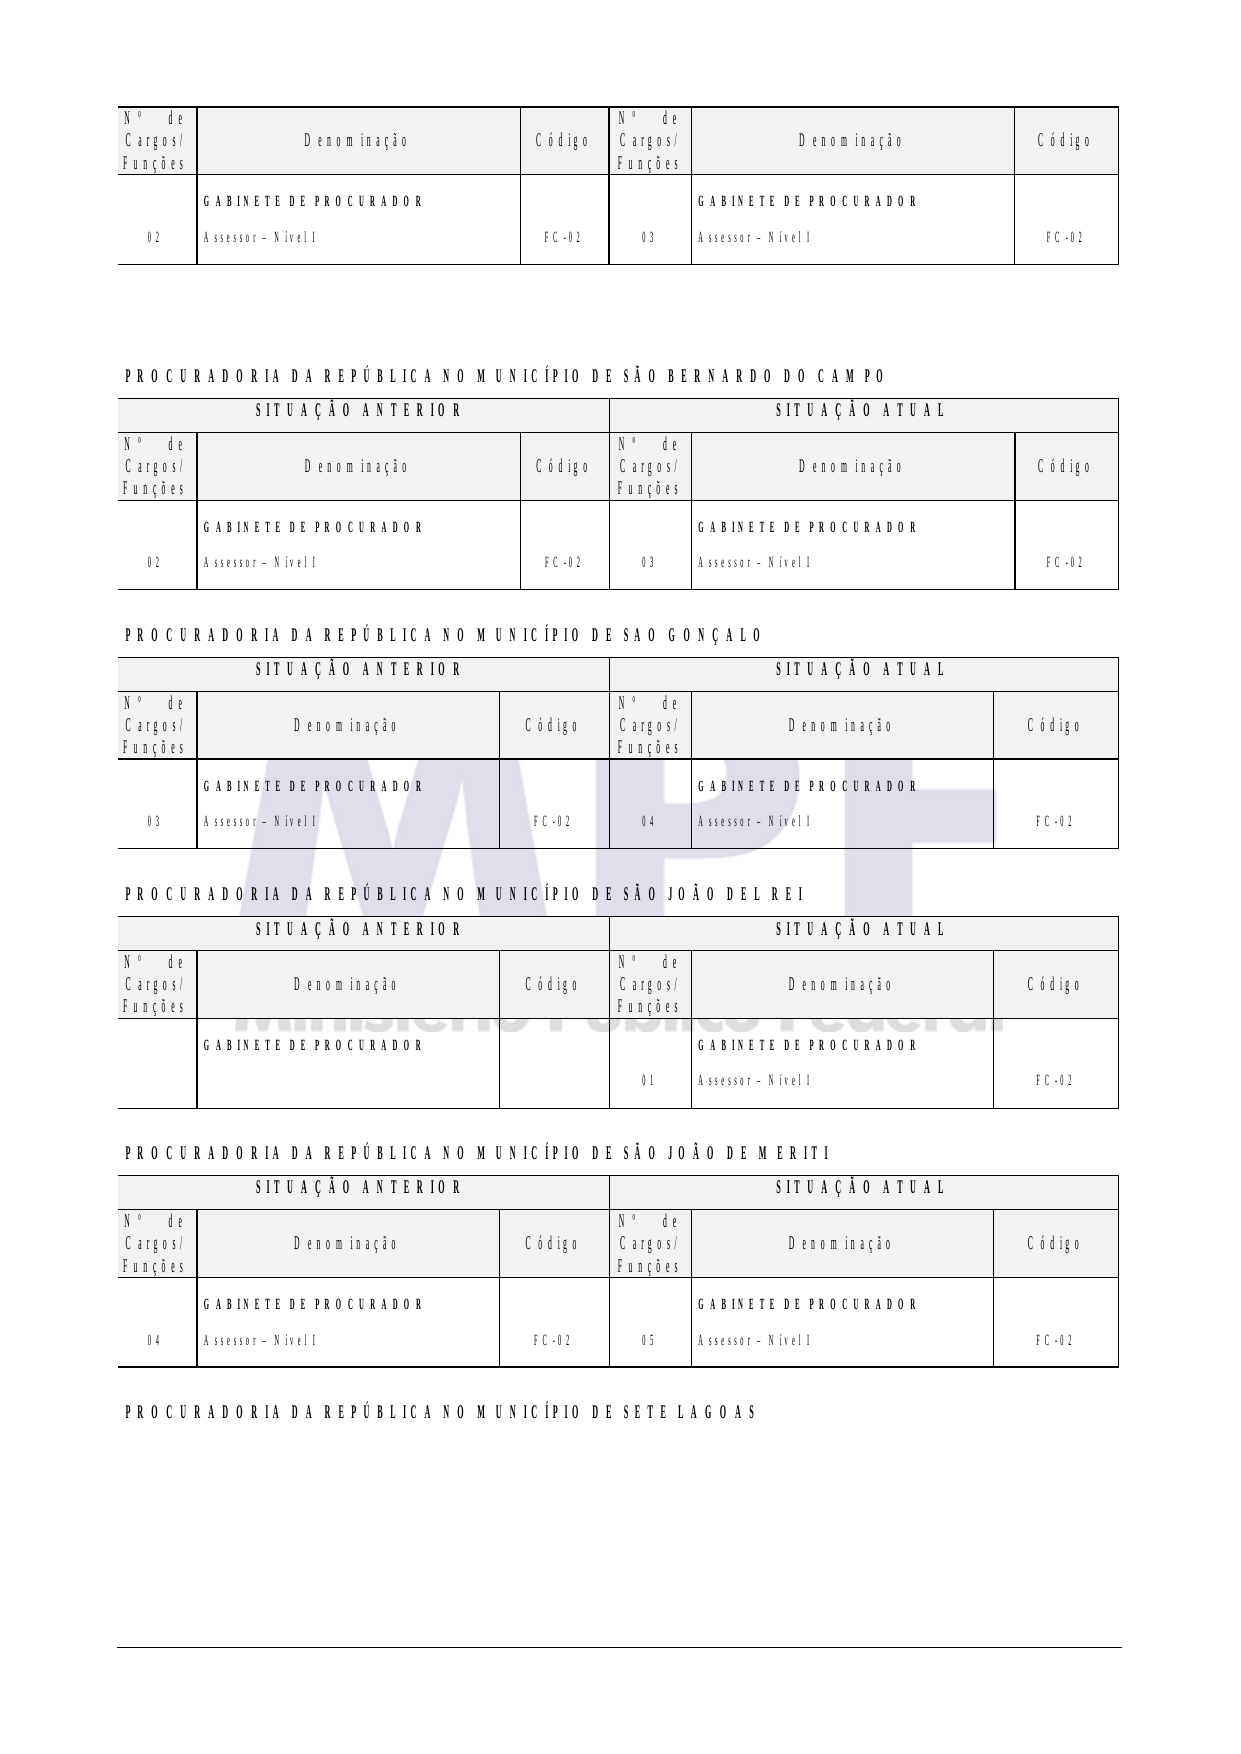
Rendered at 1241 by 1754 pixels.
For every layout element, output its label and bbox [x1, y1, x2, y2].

picture [235, 1019, 499, 1032]
picture [235, 760, 499, 848]
picture [500, 760, 609, 848]
picture [235, 849, 1004, 916]
picture [610, 1019, 691, 1032]
picture [692, 760, 993, 848]
picture [994, 760, 1004, 848]
picture [994, 1019, 1004, 1032]
picture [610, 760, 691, 848]
picture [500, 1019, 609, 1032]
picture [692, 1019, 993, 1032]
